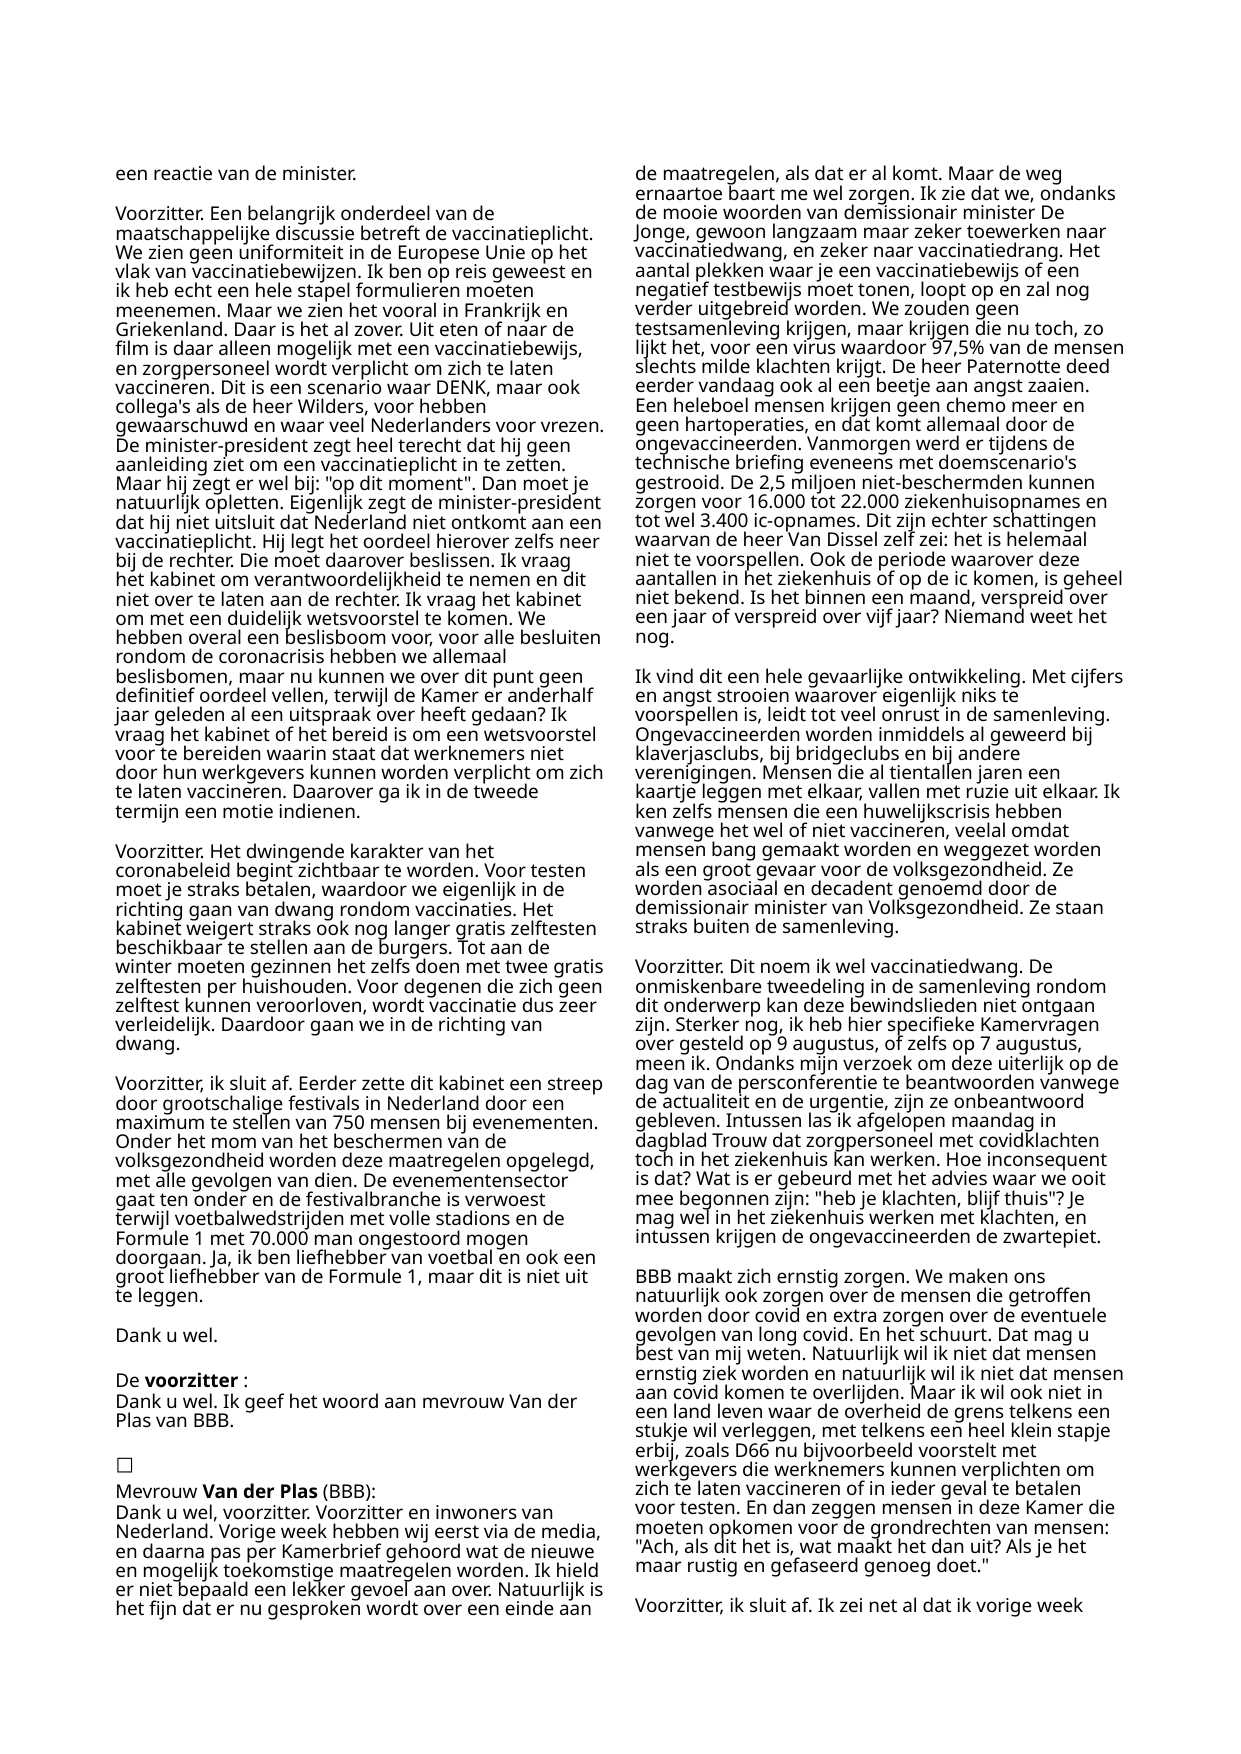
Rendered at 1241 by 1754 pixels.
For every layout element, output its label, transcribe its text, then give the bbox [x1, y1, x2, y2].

text de maatregelen, als dat er al komt. Maar de weg ernaartoe baart me wel zorgen. Ik zie dat we, ondanks de mooie woorden van demissionair minister De Jonge, gewoon langzaam maar zeker toewerken naar vaccinatiedwang, en zeker naar vaccinatiedrang. Het aantal plekken waar je een vaccinatiebewijs of een negatief testbewijs moet tonen, loopt op en zal nog verder uitgebreid worden. We zouden geen testsamenleving krijgen, maar krijgen die nu toch, zo lijkt het, voor een virus waardoor 97,5% van de mensen slechts milde klachten krijgt. De heer Paternotte deed eerder vandaag ook al een beetje aan angst zaaien. Een heleboel mensen krijgen geen chemo meer en geen hartoperaties, en dat komt allemaal door de ongevaccineerden. Vanmorgen werd er tijdens de technische briefing eveneens met doemscenario's gestrooid. De 2,5 miljoen niet-beschermden kunnen zorgen voor 16.000 tot 22.000 ziekenhuisopnames en tot wel 3.400 ic-opnames. Dit zijn echter schattingen waarvan de heer Van Dissel zelf zei: het is helemaal niet te voorspellen. Ook de periode waarover deze aantallen in het ziekenhuis of op de ic komen, is geheel niet bekend. Is het binnen een maand, verspreid over een jaar of verspreid over vijf jaar? Niemand weet het nog. [635, 165, 1125, 647]
text Voorzitter. Een belangrijk onderdeel van de maatschappelijke discussie betreft de vaccinatieplicht. We zien geen uniformiteit in de Europese Unie op het vlak van vaccinatiebewijzen. Ik ben op reis geweest en ik heb echt een hele stapel formulieren moeten meenemen. Maar we zien het vooral in Frankrijk en Griekenland. Daar is het al zover. Uit eten of naar de film is daar alleen mogelijk met een vaccinatiebewijs, en zorgpersoneel wordt verplicht om zich te laten vaccineren. Dit is een scenario waar DENK, maar ook collega's als de heer Wilders, voor hebben gewaarschuwd en waar veel Nederlanders voor vrezen. De minister-president zegt heel terecht dat hij geen aanleiding ziet om een vaccinatieplicht in te zetten. Maar hij zegt er wel bij: "op dit moment". Dan moet je natuurlijk opletten. Eigenlijk zegt de minister-president dat hij niet uitsluit dat Nederland niet ontkomt aan een vaccinatieplicht. Hij legt het oordeel hierover zelfs neer bij de rechter. Die moet daarover beslissen. Ik vraag het kabinet om verantwoordelijkheid te nemen en dit niet over te laten aan de rechter. Ik vraag het kabinet om met een duidelijk wetsvoorstel te komen. We hebben overal een beslisboom voor, voor alle besluiten rondom de coronacrisis hebben we allemaal beslisbomen, maar nu kunnen we over dit punt geen definitief oordeel vellen, terwijl de Kamer er anderhalf jaar geleden al een uitspraak over heeft gedaan? Ik vraag het kabinet of het bereid is om een wetsvoorstel voor te bereiden waarin staat dat werknemers niet door hun werkgevers kunnen worden verplicht om zich te laten vaccineren. Daarover ga ik in de tweede termijn een motie indienen. [115, 205, 605, 822]
text BBB maakt zich ernstig zorgen. We maken ons natuurlijk ook zorgen over de mensen die getroffen worden door covid en extra zorgen over de eventuele gevolgen van long covid. En het schuurt. Dat mag u best van mij weten. Natuurlijk wil ik niet dat mensen ernstig ziek worden en natuurlijk wil ik niet dat mensen aan covid komen te overlijden. Maar ik wil ook niet in een land leven waar de overheid de grens telkens een stukje wil verleggen, met telkens een heel klein stapje erbij, zoals D66 nu bijvoorbeeld voorstelt met werkgevers die werknemers kunnen verplichten om zich te laten vaccineren of in ieder geval te betalen voor testen. En dan zeggen mensen in deze Kamer die moeten opkomen voor de grondrechten van mensen: "Ach, als dit het is, wat maakt het dan uit? Als je het maar rustig en gefaseerd genoeg doet." [635, 1268, 1125, 1576]
text ⬜ [115, 1453, 605, 1478]
text Voorzitter. Het dwingende karakter van het coronabeleid begint zichtbaar te worden. Voor testen moet je straks betalen, waardoor we eigenlijk in de richting gaan van dwang rondom vaccinaties. Het kabinet weigert straks ook nog langer gratis zelftesten beschikbaar te stellen aan de burgers. Tot aan de winter moeten gezinnen het zelfs doen met twee gratis zelftesten per huishouden. Voor degenen die zich geen zelftest kunnen veroorloven, wordt vaccinatie dus zeer verleidelijk. Daardoor gaan we in de richting van dwang. [115, 843, 605, 1055]
text Ik vind dit een hele gevaarlijke ontwikkeling. Met cijfers en angst strooien waarover eigenlijk niks te voorspellen is, leidt tot veel onrust in de samenleving. Ongevaccineerden worden inmiddels al geweerd bij klaverjasclubs, bij bridgeclubs en bij andere verenigingen. Mensen die al tientallen jaren een kaartje leggen met elkaar, vallen met ruzie uit elkaar. Ik ken zelfs mensen die een huwelijkscrisis hebben vanwege het wel of niet vaccineren, veelal omdat mensen bang gemaakt worden en weggezet worden als een groot gevaar voor de volksgezondheid. Ze worden asociaal en decadent genoemd door de demissionair minister van Volksgezondheid. Ze staan straks buiten de samenleving. [635, 668, 1125, 938]
text Dank u wel. [115, 1327, 605, 1347]
text Mevrouw Van der Plas (BBB): [115, 1478, 605, 1504]
text Voorzitter. Dit noem ik wel vaccinatiedwang. De onmiskenbare tweedeling in de samenleving rondom dit onderwerp kan deze bewindslieden niet ontgaan zijn. Sterker nog, ik heb hier specifieke Kamervragen over gesteld op 9 augustus, of zelfs op 7 augustus, meen ik. Ondanks mijn verzoek om deze uiterlijk op de dag van de persconferentie te beantwoorden vanwege de actualiteit en de urgentie, zijn ze onbeantwoord gebleven. Intussen las ik afgelopen maandag in dagblad Trouw dat zorgpersoneel met covidklachten toch in het ziekenhuis kan werken. Hoe inconsequent is dat? Wat is er gebeurd met het advies waar we ooit mee begonnen zijn: "heb je klachten, blijf thuis"? Je mag wel in het ziekenhuis werken met klachten, en intussen krijgen de ongevaccineerden de zwartepiet. [635, 958, 1125, 1247]
text Dank u wel, voorzitter. Voorzitter en inwoners van Nederland. Vorige week hebben wij eerst via de media, en daarna pas per Kamerbrief gehoord wat de nieuwe en mogelijk toekomstige maatregelen worden. Ik hield er niet bepaald een lekker gevoel aan over. Natuurlijk is het fijn dat er nu gesproken wordt over een einde aan [115, 1504, 605, 1620]
text Voorzitter, ik sluit af. Eerder zette dit kabinet een streep door grootschalige festivals in Nederland door een maximum te stellen van 750 mensen bij evenementen. Onder het mom van het beschermen van de volksgezondheid worden deze maatregelen opgelegd, met alle gevolgen van dien. De evenementensector gaat ten onder en de festivalbranche is verwoest terwijl voetbalwedstrijden met volle stadions en de Formule 1 met 70.000 man ongestoord mogen doorgaan. Ja, ik ben liefhebber van voetbal en ook een groot liefhebber van de Formule 1, maar dit is niet uit te leggen. [115, 1075, 605, 1307]
text Voorzitter, ik sluit af. Ik zei net al dat ik vorige week [635, 1597, 1125, 1616]
text een reactie van de minister. [115, 165, 605, 184]
text De voorzitter : [115, 1367, 605, 1393]
text Dank u wel. Ik geef het woord aan mevrouw Van der Plas van BBB. [115, 1393, 605, 1432]
